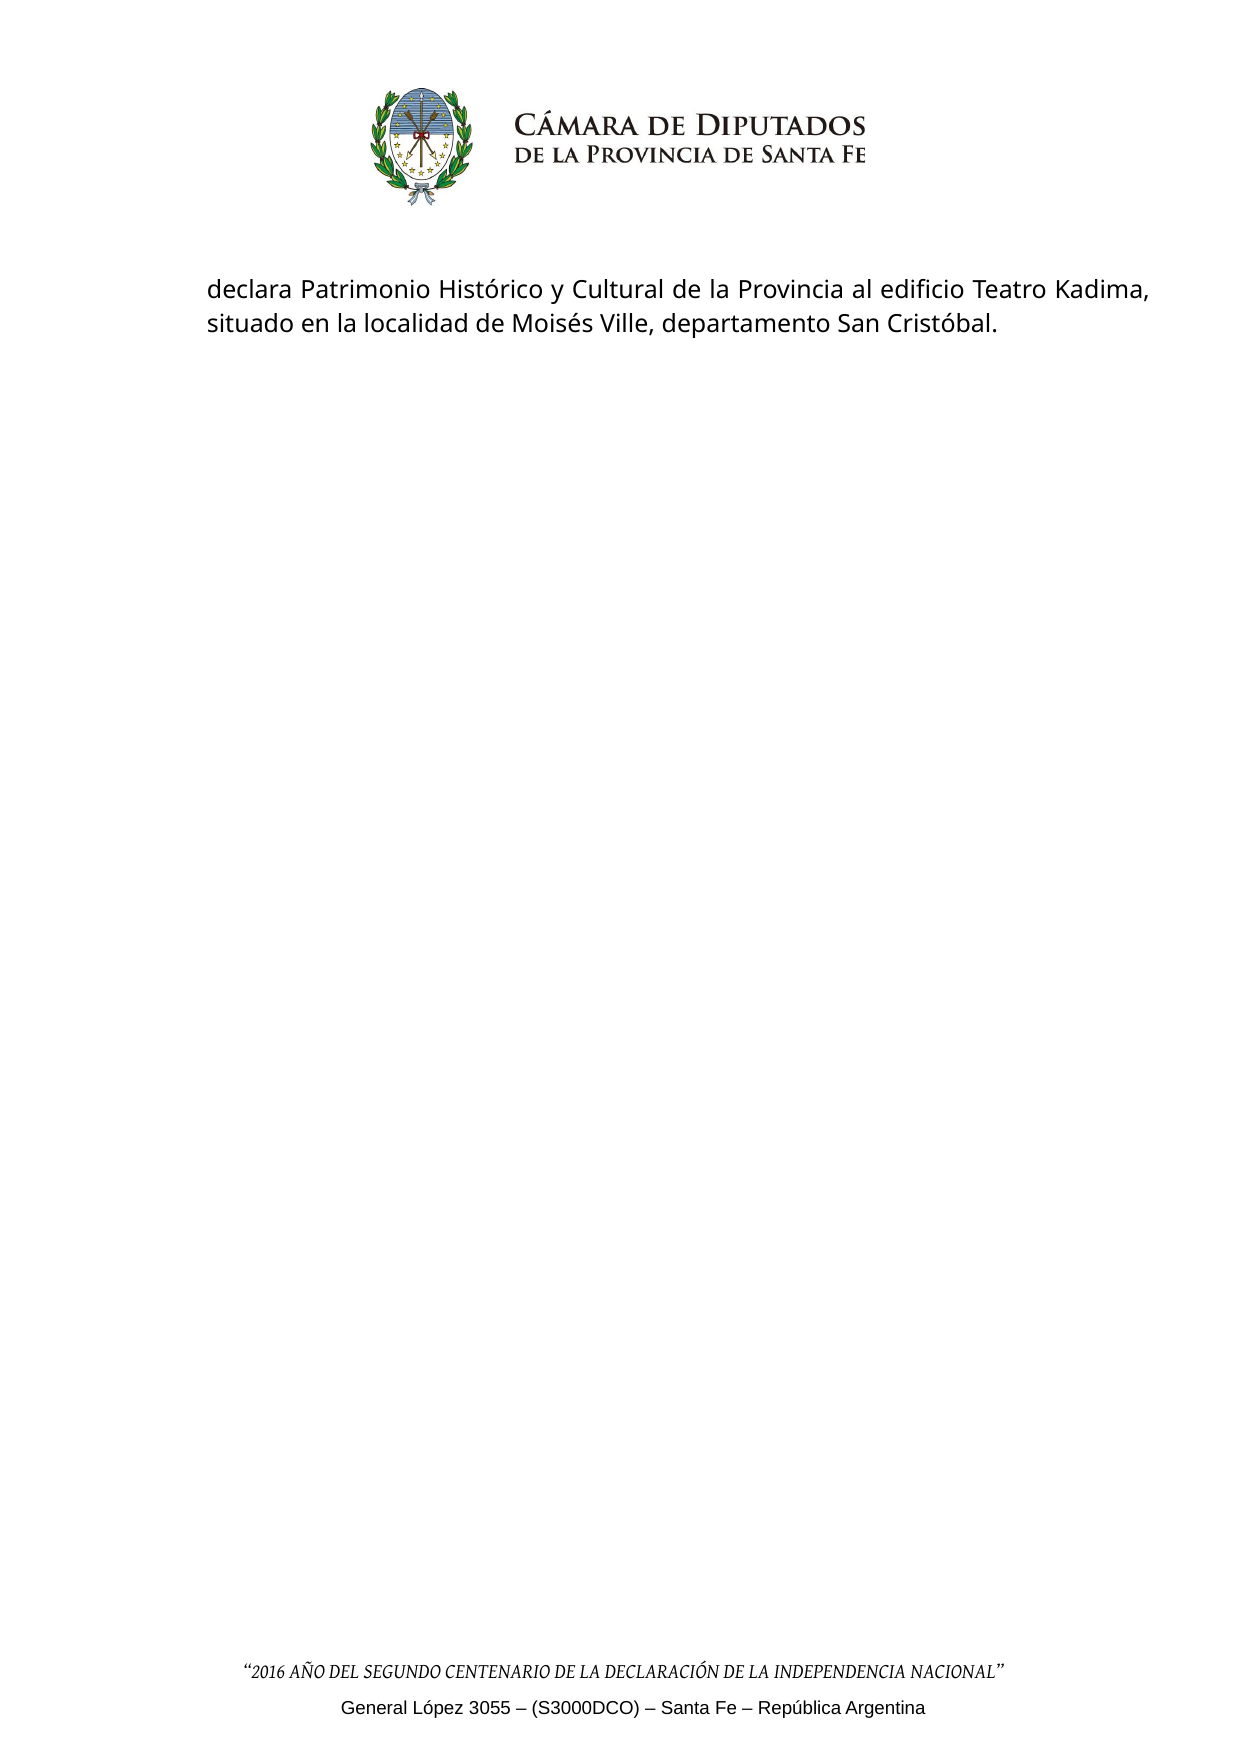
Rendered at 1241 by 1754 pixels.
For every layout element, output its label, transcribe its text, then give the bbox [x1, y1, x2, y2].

picture [370, 88, 866, 210]
text declara Patrimonio Histórico y Cultural de la Provincia al edificio Teatro Kadima, situado en la localidad de Moisés Ville, departamento San Cristóbal. [207, 272, 1152, 340]
